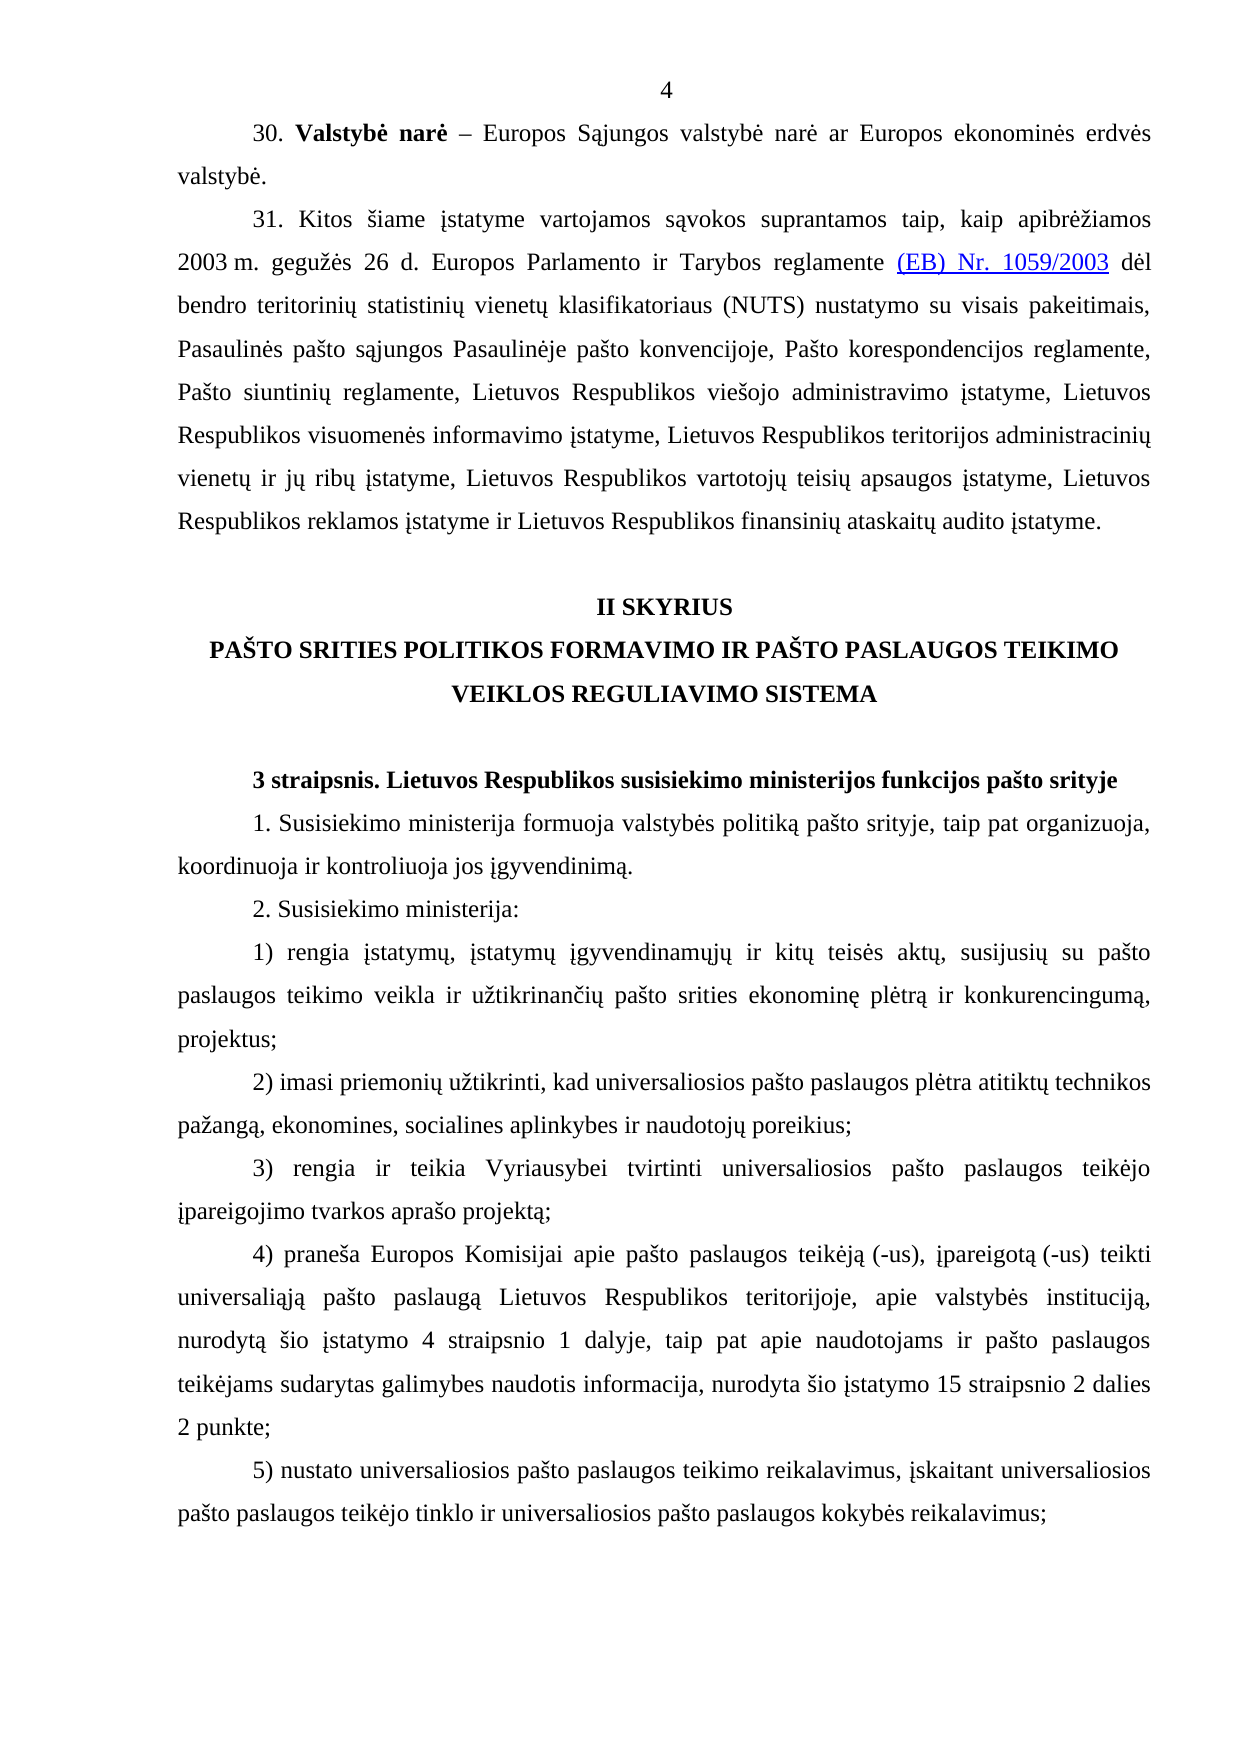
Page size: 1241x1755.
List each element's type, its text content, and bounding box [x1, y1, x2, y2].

text 4) praneša Europos Komisijai apie pašto paslaugos teikėją (-us), įpareigotą (-us) teikti universaliąją pašto paslaugą Lietuvos Respublikos teritorijoje, apie valstybės instituciją, nurodytą šio įstatymo 4 straipsnio 1 dalyje, taip pat apie naudotojams ir pašto paslaugos teikėjams sudarytas galimybes naudotis informacija, nurodyta šio įstatymo 15 straipsnio 2 dalies 2 punkte; [177, 1239, 1152, 1441]
text PAŠTO SRITIES POLITIKOS FORMAVIMO IR PAŠTO PASLAUGOS TEIKIMO VEIKLOS REGULIAVIMO SISTEMA [177, 636, 1152, 707]
text 30. Valstybė narė – Europos Sąjungos valstybė narė ar Europos ekonominės erdvės valstybė. [177, 118, 1152, 190]
text 3 straipsnis. Lietuvos Respublikos susisiekimo ministerijos funkcijos pašto srityje [177, 765, 1152, 794]
text 5) nustato universaliosios pašto paslaugos teikimo reikalavimus, įskaitant universaliosios pašto paslaugos teikėjo tinklo ir universaliosios pašto paslaugos kokybės reikalavimus; [177, 1455, 1152, 1527]
text 1. Susisiekimo ministerija formuoja valstybės politiką pašto srityje, taip pat organizuoja, koordinuoja ir kontroliuoja jos įgyvendinimą. [177, 808, 1152, 880]
text 2) imasi priemonių užtikrinti, kad universaliosios pašto paslaugos plėtra atitiktų technikos pažangą, ekonomines, socialines aplinkybes ir naudotojų poreikius; [177, 1067, 1152, 1139]
text 31. Kitos šiame įstatyme vartojamos sąvokos suprantamos taip, kaip apibrėžiamos 2003 m. gegužės 26 d. Europos Parlamento ir Tarybos reglamente (EB) Nr. 1059/2003 dėl bendro teritorinių statistinių vienetų klasifikatoriaus (NUTS) nustatymo su visais pakeitimais, Pasaulinės pašto sąjungos Pasaulinėje pašto konvencijoje, Pašto korespondencijos reglamente, Pašto siuntinių reglamente, Lietuvos Respublikos viešojo administravimo įstatyme, Lietuvos Respublikos visuomenės informavimo įstatyme, Lietuvos Respublikos teritorijos administracinių vienetų ir jų ribų įstatyme, Lietuvos Respublikos vartotojų teisių apsaugos įstatyme, Lietuvos Respublikos reklamos įstatyme ir Lietuvos Respublikos finansinių ataskaitų audito įstatyme. [177, 204, 1152, 535]
text 3) rengia ir teikia Vyriausybei tvirtinti universaliosios pašto paslaugos teikėjo įpareigojimo tvarkos aprašo projektą; [177, 1153, 1152, 1225]
text II SKYRIUS [177, 592, 1152, 621]
text 1) rengia įstatymų, įstatymų įgyvendinamųjų ir kitų teisės aktų, susijusių su pašto paslaugos teikimo veikla ir užtikrinančių pašto srities ekonominę plėtrą ir konkurencingumą, projektus; [177, 937, 1152, 1052]
text 2. Susisiekimo ministerija: [177, 894, 1152, 923]
